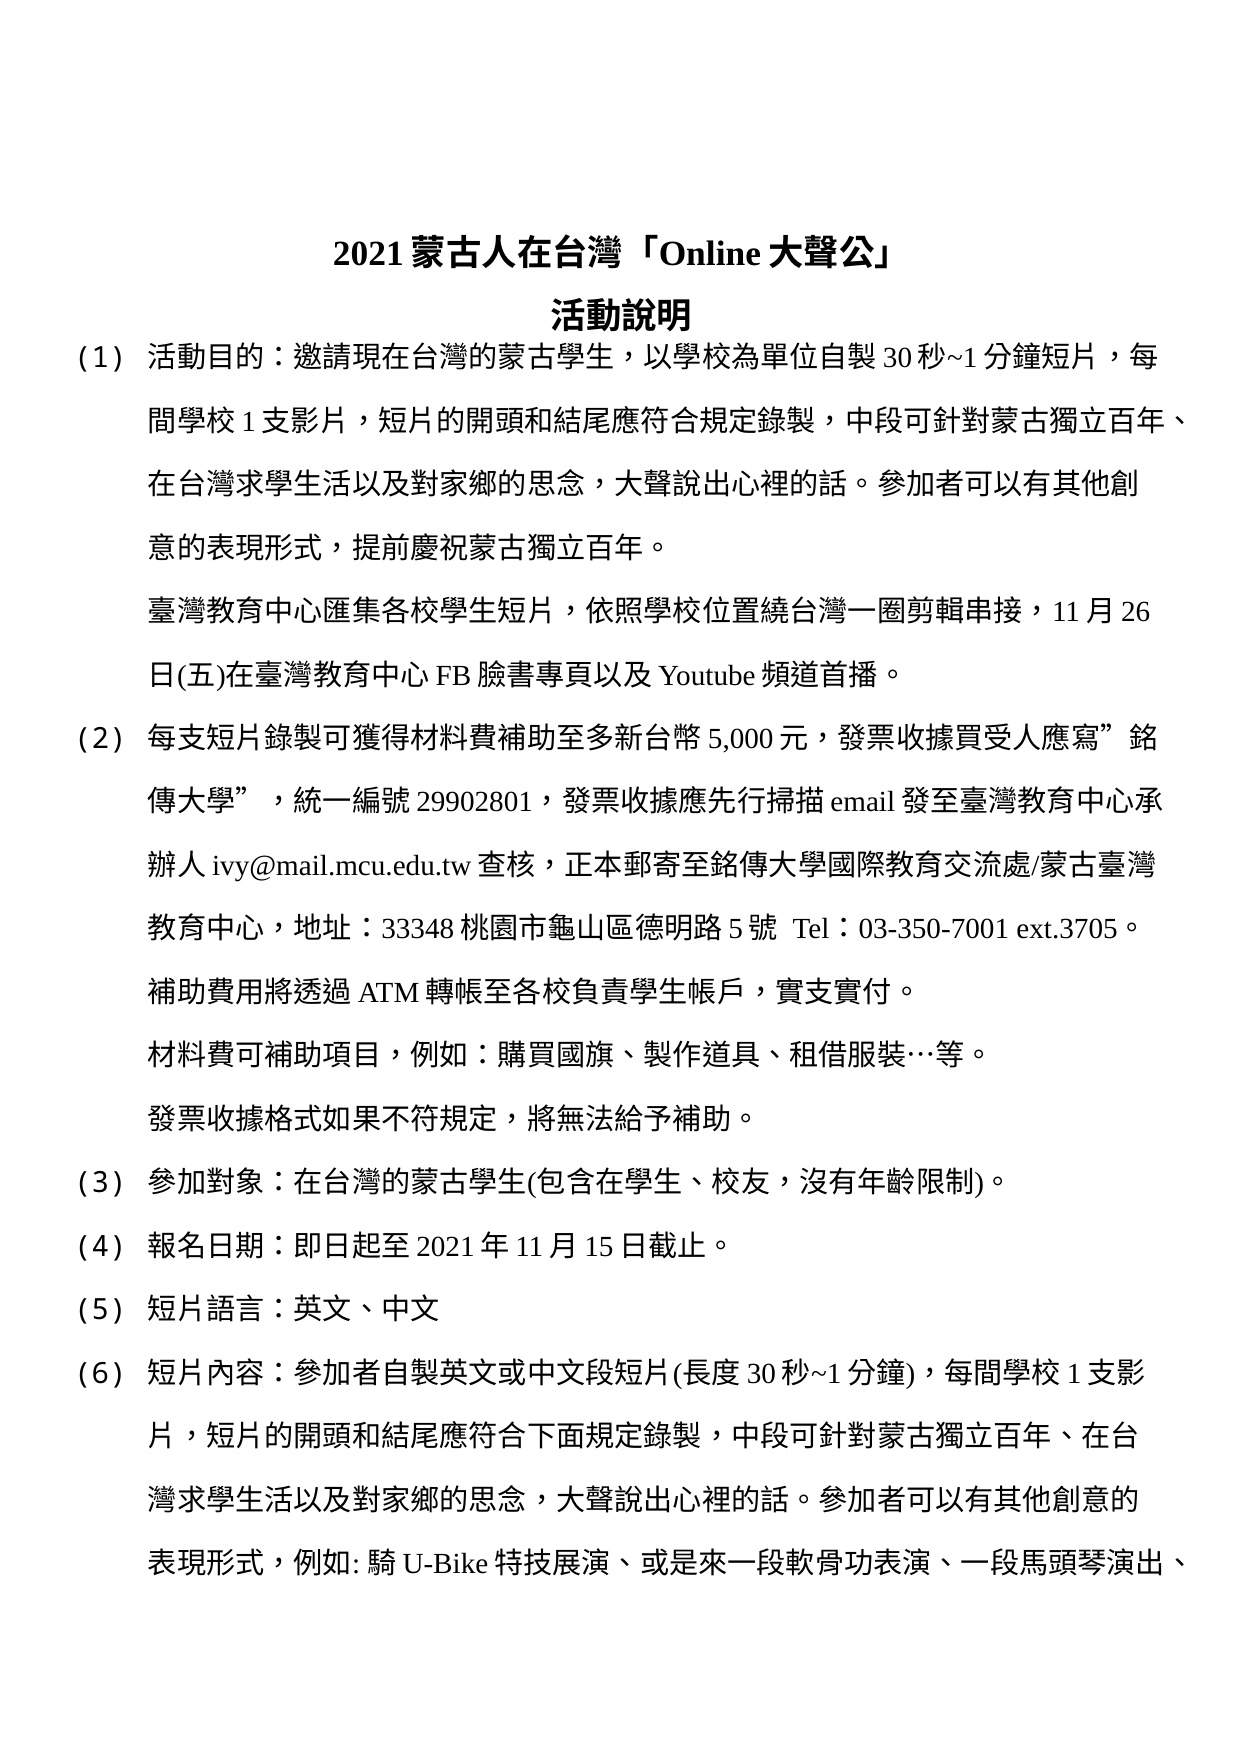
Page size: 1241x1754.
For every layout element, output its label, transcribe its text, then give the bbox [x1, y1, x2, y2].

list 參加對象：在台灣的蒙古學生(包含在學生、校友，沒有年齡限制)。 [74, 1159, 1167, 1201]
list 短片語言：英文、中文 [74, 1286, 1167, 1328]
text 發票收據格式如果不符規定，將無法給予補助。 [148, 1095, 1167, 1137]
text 2021蒙古人在台灣「Online大聲公」 [76, 209, 1167, 271]
list 報名日期：即日起至2021年11月15日截止。 [74, 1222, 1167, 1264]
text 活動說明 [76, 271, 1167, 334]
list 活動目的：邀請現在台灣的蒙古學生，以學校為單位自製30秒~1分鐘短片，每間學校1支影片，短片的開頭和結尾應符合規定錄製，中段可針對蒙古獨立百年、在台灣求學生活以及對家鄉的思念，大聲說出心裡的話。參加者可以有其他創意的表現形式，提前慶祝蒙古獨立百年。 [74, 334, 1167, 566]
list 短片內容：參加者自製英文或中文段短片(長度30秒~1分鐘)，每間學校1支影片，短片的開頭和結尾應符合下面規定錄製，中段可針對蒙古獨立百年、在台灣求學生活以及對家鄉的思念，大聲說出心裡的話。參加者可以有其他創意的表現形式，例如: 騎U-Bike特技展演、或是來一段軟骨功表演、一段馬頭琴演出、傳統蒙古歌舞，以上皆可以。 [74, 1349, 1167, 1582]
text 臺灣教育中心匯集各校學生短片，依照學校位置繞台灣一圈剪輯串接，11月26日(五)在臺灣教育中心FB臉書專頁以及Youtube頻道首播。 [148, 588, 1167, 640]
